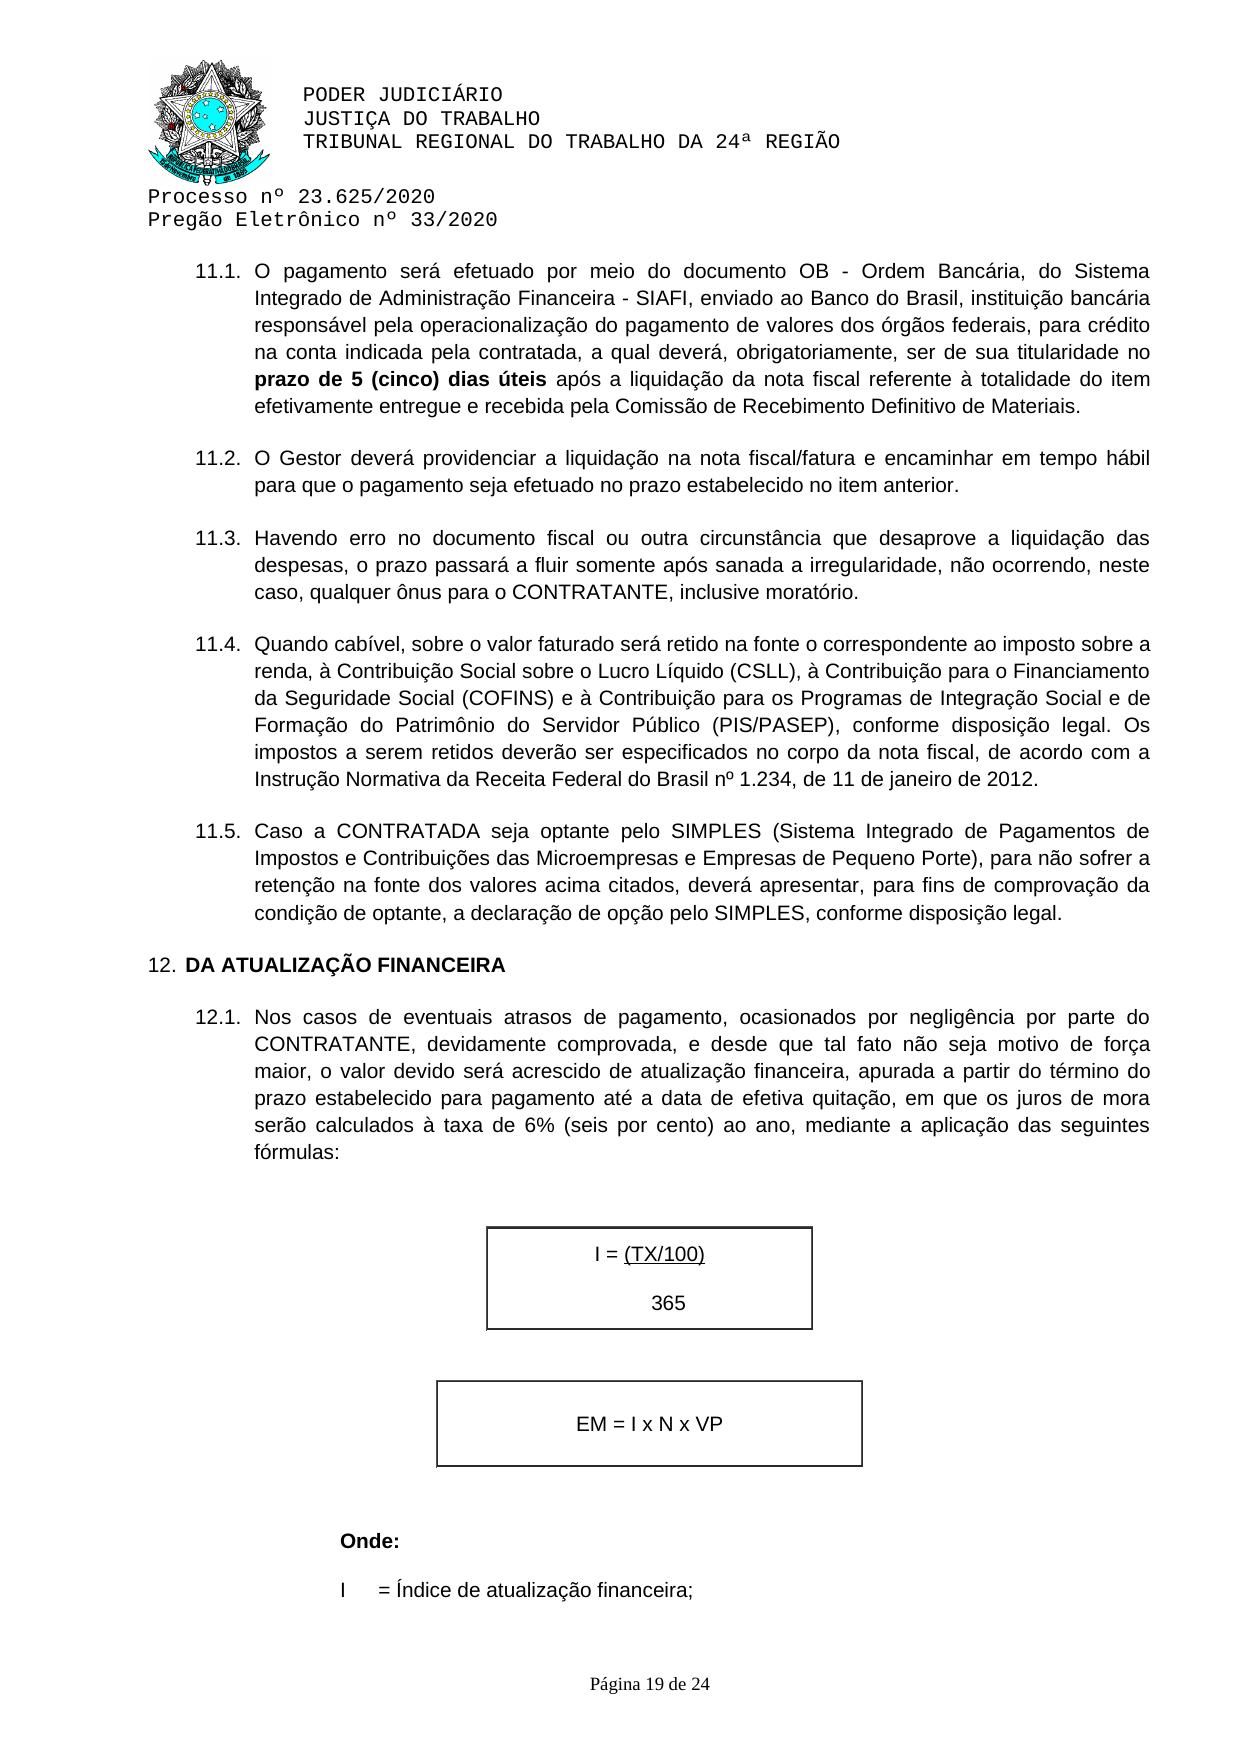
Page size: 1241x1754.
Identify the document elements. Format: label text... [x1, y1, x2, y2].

text I = Índice de atualização financeira; [340, 1578, 1152, 1602]
picture [147, 59, 272, 186]
table_header EM = I x N x VP [439, 1383, 861, 1464]
list Caso a CONTRATADA seja optante pelo SIMPLES (Sistema Integrado de Pagamentos de Impostos e Contribuições das Microempresas e Empresas de Pequeno Porte), para não sofrer a retenção na fonte dos valores acima citados, deverá apresentar, para fins de comprovação da condição de optante, a declaração de opção pelo SIMPLES, conforme disposição legal. [195, 817, 1152, 925]
list O pagamento será efetuado por meio do documento OB - Ordem Bancária, do Sistema Integrado de Administração Financeira - SIAFI, enviado ao Banco do Brasil, instituição bancária responsável pela operacionalização do pagamento de valores dos órgãos federais, para crédito na conta indicada pela contratada, a qual deverá, obrigatoriamente, ser de sua titularidade no prazo de 5 (cinco) dias úteis após a liquidação da nota fiscal referente à totalidade do item efetivamente entregue e recebida pela Comissão de Recebimento Definitivo de Materiais. [195, 257, 1152, 419]
list O Gestor deverá providenciar a liquidação na nota fiscal/fatura e encaminhar em tempo hábil para que o pagamento seja efetuado no prazo estabelecido no item anterior. [195, 444, 1152, 498]
text Onde: [340, 1529, 1152, 1553]
table_header I = (TX/100) 365 [489, 1230, 811, 1327]
list Havendo erro no documento fiscal ou outra circunstância que desaprove a liquidação das despesas, o prazo passará a fluir somente após sanada a irregularidade, não ocorrendo, neste caso, qualquer ônus para o CONTRATANTE, inclusive moratório. [195, 523, 1152, 604]
list DA ATUALIZAÇÃO FINANCEIRA [148, 950, 1152, 977]
list Nos casos de eventuais atrasos de pagamento, ocasionados por negligência por parte do CONTRATANTE, devidamente comprovada, e desde que tal fato não seja motivo de força maior, o valor devido será acrescido de atualização financeira, apurada a partir do término do prazo estabelecido para pagamento até a data de efetiva quitação, em que os juros de mora serão calculados à taxa de 6% (seis por cento) ao ano, mediante a aplicação das seguintes fórmulas: [195, 1002, 1152, 1165]
list Quando cabível, sobre o valor faturado será retido na fonte o correspondente ao imposto sobre a renda, à Contribuição Social sobre o Lucro Líquido (CSLL), à Contribuição para o Financiamento da Seguridade Social (COFINS) e à Contribuição para os Programas de Integração Social e de Formação do Patrimônio do Servidor Público (PIS/PASEP), conforme disposição legal. Os impostos a serem retidos deverão ser especificados no corpo da nota fiscal, de acordo com a Instrução Normativa da Receita Federal do Brasil nº 1.234, de 11 de janeiro de 2012. [195, 629, 1152, 792]
